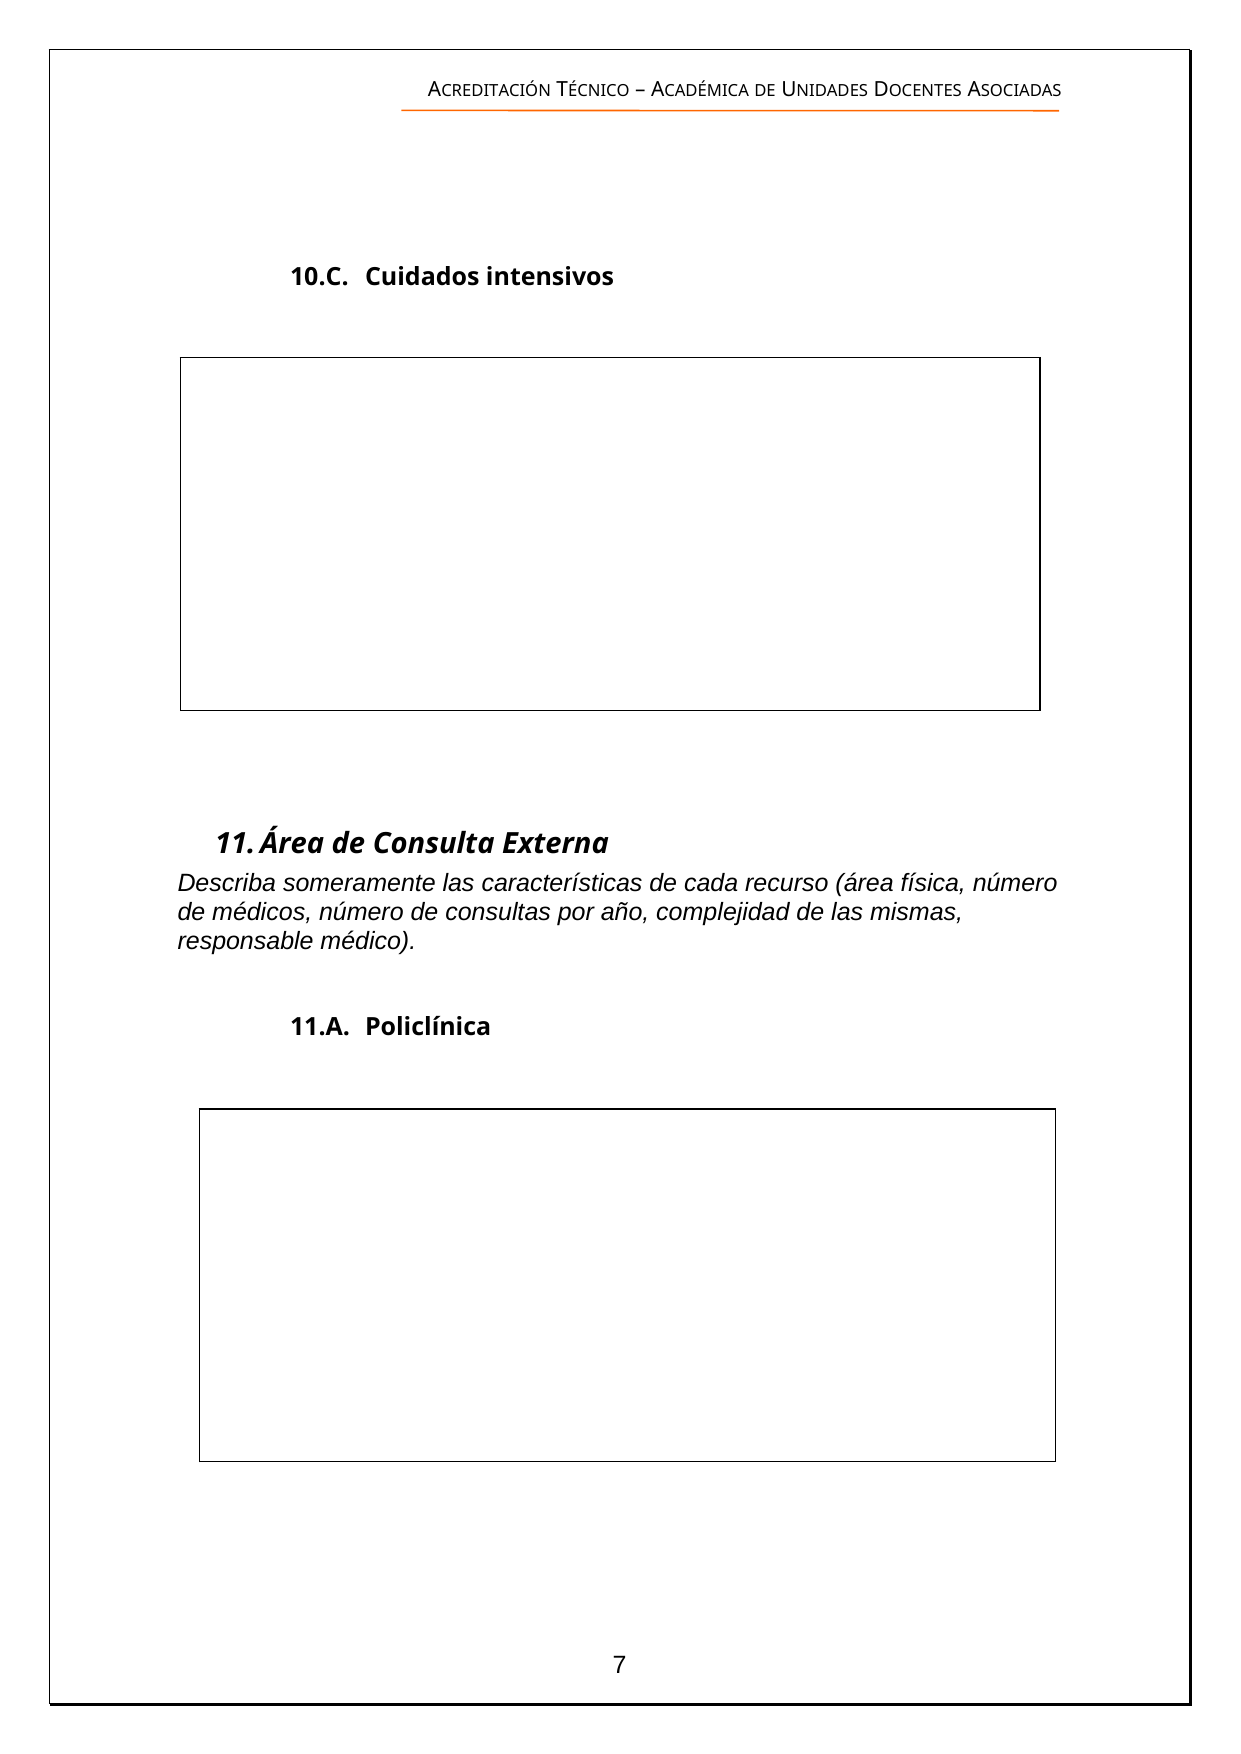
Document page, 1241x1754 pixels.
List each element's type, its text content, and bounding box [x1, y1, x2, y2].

text Describa someramente las características de cada recurso (área física, número de médicos, número de consultas por año, complejidad de las mismas, responsable médico). [177, 868, 1061, 954]
subtitle Policlínica [290, 1008, 1061, 1042]
subtitle Cuidados intensivos [290, 259, 1061, 293]
subtitle Área de Consulta Externa [215, 822, 1061, 862]
